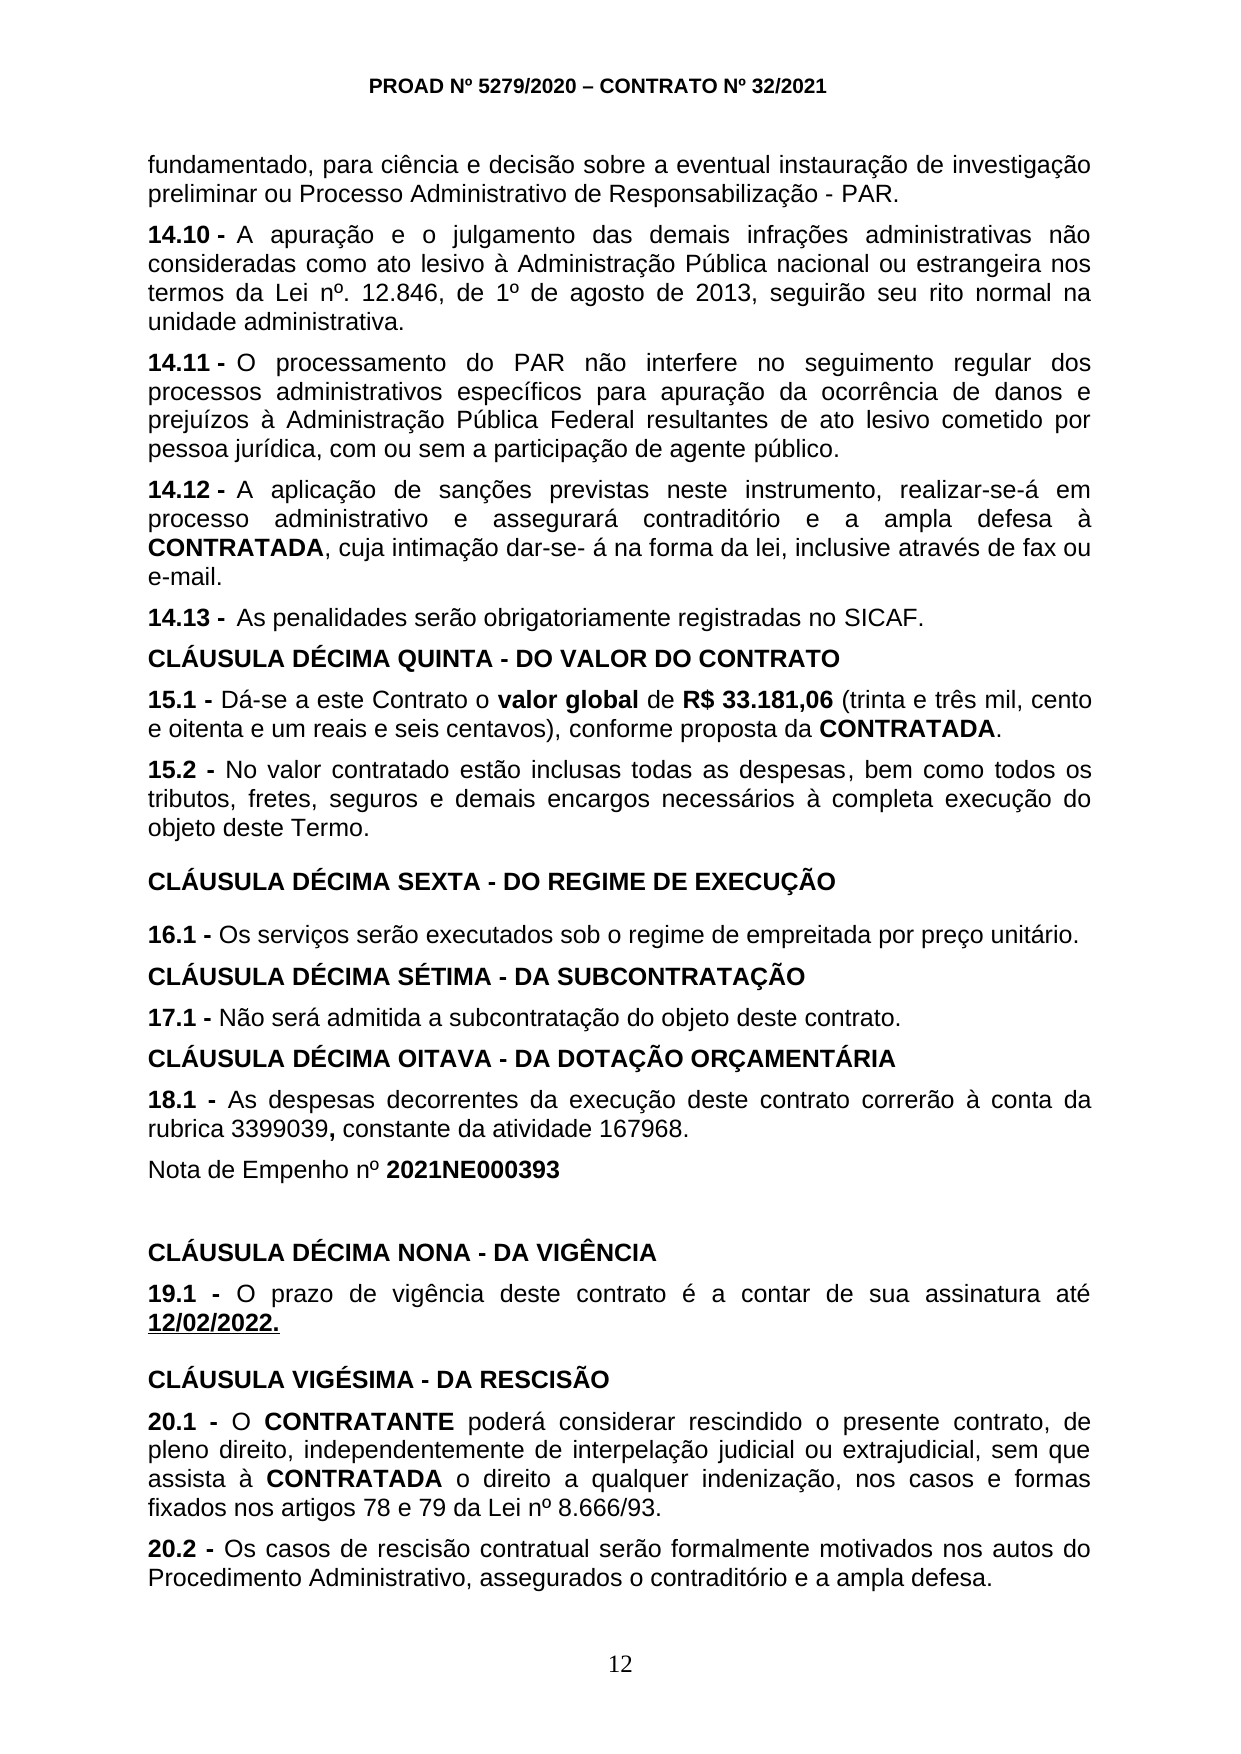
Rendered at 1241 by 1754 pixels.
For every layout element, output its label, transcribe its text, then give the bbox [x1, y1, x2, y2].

text 20.2 - Os casos de rescisão contratual serão formalmente motivados nos autos do Procedimento Administrativo, assegurados o contraditório e a ampla defesa. [148, 1534, 1092, 1592]
text 20.1 - O CONTRATANTE poderá considerar rescindido o presente contrato, de pleno direito, independentemente de interpelação judicial ou extrajudicial, sem que assista à CONTRATADA o direito a qualquer indenização, nos casos e formas fixados nos artigos 78 e 79 da Lei nº 8.666/93. [148, 1407, 1092, 1522]
text 17.1 - Não será admitida a subcontratação do objeto deste contrato. [148, 1003, 1092, 1032]
text Nota de Empenho nº 2021NE000393 [148, 1156, 1092, 1184]
text 16.1 - Os serviços serão executados sob o regime de empreitada por preço unitário. [148, 921, 1092, 949]
text CLÁUSULA DÉCIMA NONA - DA VIGÊNCIA [148, 1238, 1092, 1267]
list As penalidades serão obrigatoriamente registradas no SICAF. [148, 603, 1092, 632]
text CLÁUSULA DÉCIMA SEXTA - DO REGIME DE EXECUÇÃO [148, 867, 1092, 896]
text CLÁUSULA DÉCIMA OITAVA - DA DOTAÇÃO ORÇAMENTÁRIA [148, 1044, 1092, 1073]
list A aplicação de sanções previstas neste instrumento, realizar-se-á em processo administrativo e assegurará contraditório e a ampla defesa à CONTRATADA, cuja intimação dar-se- á na forma da lei, inclusive através de fax ou e-mail. [148, 476, 1092, 591]
text CLÁUSULA DÉCIMA SÉTIMA - DA SUBCONTRATAÇÃO [148, 962, 1092, 991]
text CLÁUSULA VIGÉSIMA - DA RESCISÃO [148, 1366, 1092, 1394]
text CLÁUSULA DÉCIMA QUINTA - DO VALOR DO CONTRATO [148, 644, 1092, 673]
text 19.1 - O prazo de vigência deste contrato é a contar de sua assinatura até 12/02/2022. [148, 1279, 1092, 1337]
list fundamentado, para ciência e decisão sobre a eventual instauração de investigação preliminar ou Processo Administrativo de Responsabilização - PAR. [148, 151, 1092, 208]
text 15.2 - No valor contratado estão inclusas todas as despesas, bem como todos os tributos, fretes, seguros e demais encargos necessários à completa execução do objeto deste Termo. [148, 756, 1092, 842]
list O processamento do PAR não interfere no seguimento regular dos processos administrativos específicos para apuração da ocorrência de danos e prejuízos à Administração Pública Federal resultantes de ato lesivo cometido por pessoa jurídica, com ou sem a participação de agente público. [148, 348, 1092, 463]
list A apuração e o julgamento das demais infrações administrativas não consideradas como ato lesivo à Administração Pública nacional ou estrangeira nos termos da Lei nº. 12.846, de 1º de agosto de 2013, seguirão seu rito normal na unidade administrativa. [148, 221, 1092, 336]
text 18.1 - As despesas decorrentes da execução deste contrato correrão à conta da rubrica 3399039, constante da atividade 167968. [148, 1086, 1092, 1143]
text 15.1 - Dá-se a este Contrato o valor global de R$ 33.181,06 (trinta e três mil, cento e oitenta e um reais e seis centavos), conforme proposta da CONTRATADA. [148, 686, 1092, 743]
